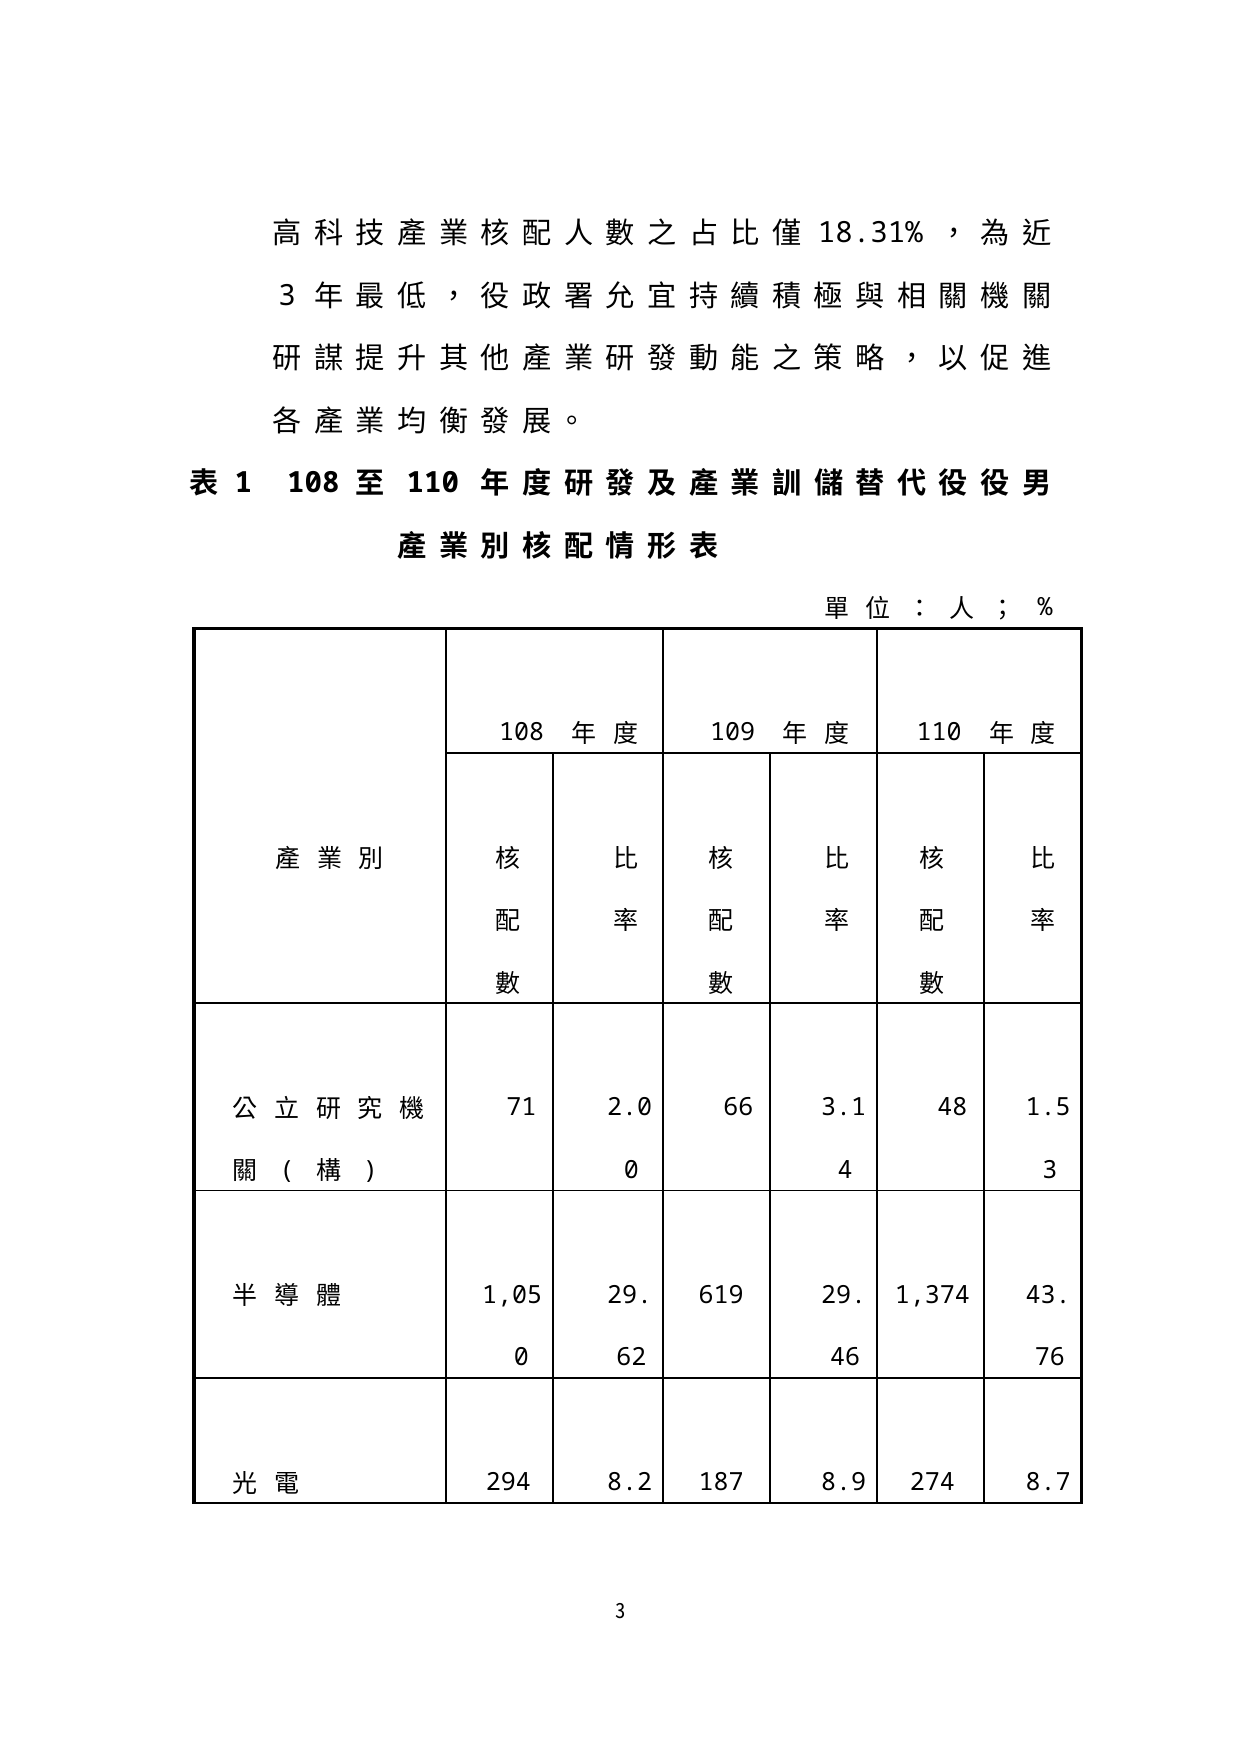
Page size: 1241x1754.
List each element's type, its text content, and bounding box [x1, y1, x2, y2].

table_cell 1,374 [878, 1191, 983, 1377]
table_cell 8.7 [985, 1379, 1080, 1502]
table_cell 43.76 [985, 1191, 1080, 1377]
table_cell 3.14 [771, 1004, 876, 1189]
table_cell 核配數 [878, 754, 983, 1002]
table_header 110年度 [878, 630, 1080, 752]
table_cell 274 [878, 1379, 983, 1502]
text 表1 108至110年度研發及產業訓儲替代役役男產業別核配情形表 [183, 439, 1058, 564]
table_cell 核配數 [664, 754, 769, 1002]
table_cell 1.53 [985, 1004, 1080, 1189]
table_cell 619 [664, 1191, 769, 1377]
table_cell 187 [664, 1379, 769, 1502]
table_cell 29.46 [771, 1191, 876, 1377]
table_cell 294 [447, 1379, 552, 1502]
table_cell 公立研究機關(構) [196, 1004, 445, 1189]
table_cell 比率 [771, 754, 876, 1002]
text 高科技產業核配人數之占比僅18.31%，為近3年最低，役政署允宜持續積極與相關機關研謀提升其他產業研發動能之策略，以促進各產業均衡發展。 [242, 189, 1058, 439]
text 單位：人；% [183, 564, 1066, 627]
table_cell 48 [878, 1004, 983, 1189]
table_cell 比率 [985, 754, 1080, 1002]
table_header 108年度 [447, 630, 662, 752]
table_cell 核配數 [447, 754, 552, 1002]
table_cell 66 [664, 1004, 769, 1189]
table_cell 2.00 [554, 1004, 662, 1189]
table_cell 比率 [554, 754, 662, 1002]
table_cell 8.9 [771, 1379, 876, 1502]
table_cell 8.2 [554, 1379, 662, 1502]
table_cell 半導體 [196, 1191, 445, 1377]
table_cell 光電 [196, 1379, 445, 1502]
table_header 產業別 [196, 630, 445, 1002]
table_cell 1,050 [447, 1191, 552, 1377]
table_header 109年度 [664, 630, 876, 752]
table_cell 29.62 [554, 1191, 662, 1377]
table_cell 71 [447, 1004, 552, 1189]
